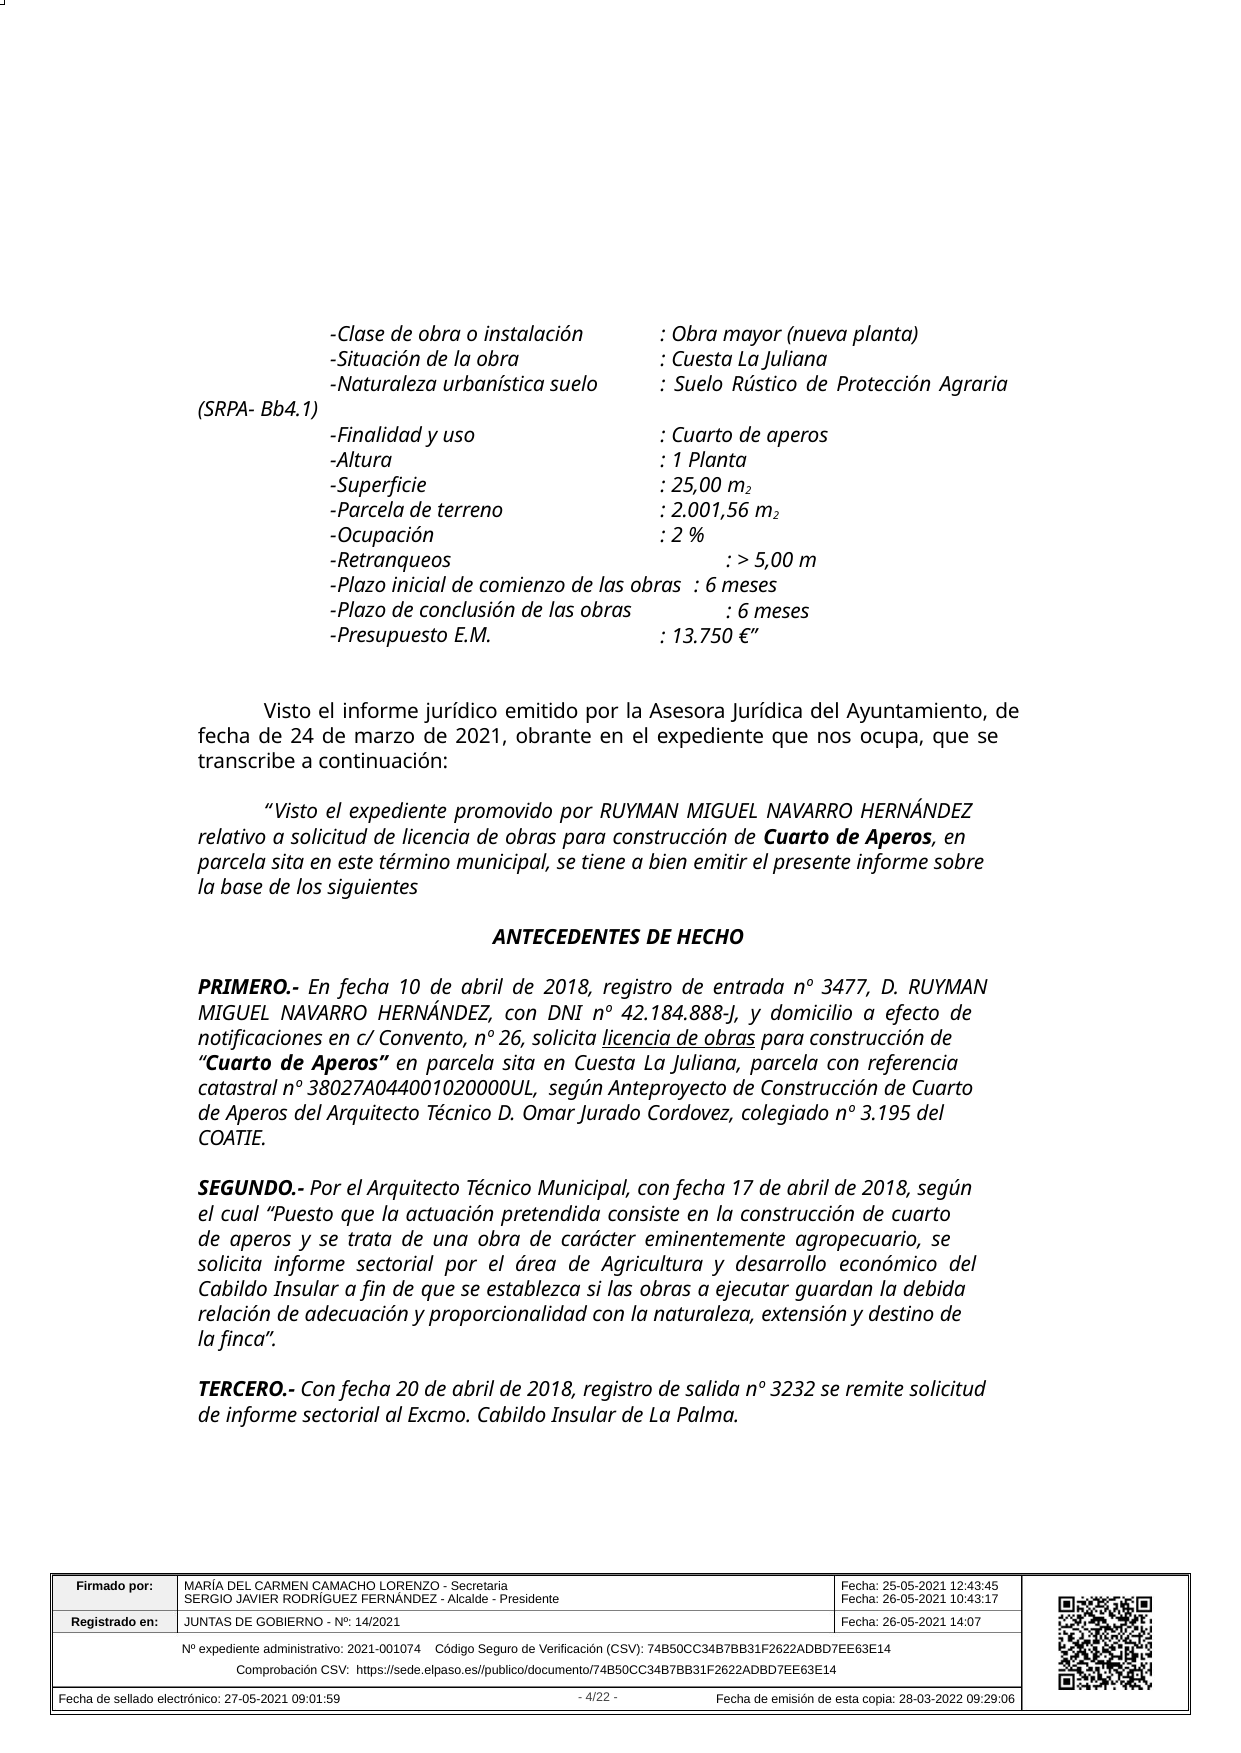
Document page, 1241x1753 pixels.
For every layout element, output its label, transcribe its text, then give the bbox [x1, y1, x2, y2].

text (SRPA- Bb4.1) [198, 397, 354, 422]
text catastral nº 38027A044001020000UL, según Anteproyecto de Construcción de Cuarto [198, 1076, 1068, 1100]
text transcribe a continuación: [198, 749, 1068, 773]
text Cabildo Insular a fin de que se establezca si las obras a ejecutar guardan la debida [198, 1277, 1068, 1301]
text : Cuarto de aperos [660, 422, 874, 447]
text - [330, 623, 337, 648]
text Firmado por: [76, 1579, 172, 1593]
text de informe sectorial al Excmo. Cabildo Insular de La Palma. [198, 1403, 1068, 1427]
text de aperos y se trata de una obra de carácter eminentemente agropecuario, se [198, 1227, 1068, 1251]
text Finalidad y uso [337, 422, 660, 447]
text Superficie [337, 473, 660, 497]
text : Cuesta La Juliana [660, 347, 1068, 371]
text solicita informe sectorial por el área de Agricultura y desarrollo económico del [198, 1252, 1068, 1276]
text TERCERO.- Con fecha 20 de abril de 2018, registro de salida nº 3232 se remite solicitud [198, 1377, 1068, 1402]
text COATIE. [198, 1126, 1068, 1151]
text Retranqueos [337, 548, 726, 572]
text - [330, 448, 337, 472]
text relativo a solicitud de licencia de obras para construcción de Cuarto de Aperos, en [198, 824, 1068, 849]
text Situación de la obra [337, 347, 643, 371]
text - [330, 372, 337, 397]
text Altura [337, 448, 660, 472]
text Naturaleza urbanística suelo [337, 372, 643, 397]
text “Cuarto de Aperos” en parcela sita en Cuesta La Juliana, parcela con referencia [198, 1050, 1068, 1075]
text Fecha: 26-05-2021 14:07 [841, 1615, 1002, 1629]
text Fecha: 26-05-2021 10:43:17 [841, 1593, 1022, 1607]
text Clase de obra o instalación [337, 322, 643, 346]
text Visto el informe jurídico emitido por la Asesora Jurídica del Ayuntamiento, de [264, 699, 1068, 723]
text Nº expediente administrativo: 2021-001074 Código Seguro de Verificación (CSV): 74B50CC34B7BB31F2622ADBD7EE63E14 [182, 1642, 917, 1656]
text SERGIO JAVIER RODRÍGUEZ FERNÁNDEZ - Alcalde - Presidente [184, 1593, 586, 1607]
text - [330, 523, 337, 547]
text - [330, 473, 337, 497]
text - [330, 498, 337, 522]
text - 4/22 - [578, 1691, 636, 1705]
picture [51, 1574, 1190, 1714]
text - [330, 573, 337, 598]
text Fecha de sellado electrónico: 27-05-2021 09:01:59 [58, 1692, 365, 1706]
text Ocupación [337, 523, 660, 547]
text : 13.750 €” [660, 623, 841, 648]
text : 1 Planta [660, 448, 874, 472]
text - [330, 322, 337, 346]
text relación de adecuación y proporcionalidad con la naturaleza, extensión y destino de [198, 1302, 1068, 1326]
text Plazo de conclusión de las obras [337, 598, 726, 623]
text : 2 % [660, 523, 874, 547]
text Fecha: 25-05-2021 12:43:45 [841, 1579, 1022, 1593]
text la base de los siguientes [198, 875, 1068, 899]
text : 25,00 m2 [660, 473, 874, 497]
text Plazo inicial de comienzo de las obras : 6 meses [337, 573, 841, 598]
text - [330, 598, 337, 623]
text : 2.001,56 m2 [660, 498, 874, 522]
text Parcela de terreno [337, 498, 660, 522]
text SEGUNDO.- Por el Arquitecto Técnico Municipal, con fecha 17 de abril de 2018, según [198, 1176, 1068, 1201]
text : > 5,00 m [726, 548, 846, 573]
text - [330, 422, 337, 447]
text MARÍA DEL CARMEN CAMACHO LORENZO - Secretaria [184, 1579, 586, 1593]
text Visto el expediente promovido por RUYMAN MIGUEL NAVARRO HERNÁNDEZ [274, 799, 1068, 824]
text Presupuesto E.M. [337, 623, 660, 648]
text de Aperos del Arquitecto Técnico D. Omar Jurado Cordovez, colegiado nº 3.195 del [198, 1101, 1068, 1126]
text : 6 meses [726, 598, 841, 623]
text el cual “Puesto que la actuación pretendida consiste en la construcción de cuarto [198, 1201, 1068, 1226]
text - [330, 347, 337, 371]
text MIGUEL NAVARRO HERNÁNDEZ, con DNI nº 42.184.888-J, y domicilio a efecto de [198, 1000, 1068, 1025]
text : Obra mayor (nueva planta) [660, 322, 1068, 346]
text “ [264, 799, 274, 824]
text - [330, 548, 337, 572]
text la finca”. [198, 1327, 1068, 1351]
text JUNTAS DE GOBIERNO - Nº: 14/2021 [184, 1615, 426, 1629]
text Comprobación CSV: https://sede.elpaso.es//publico/documento/74B50CC34B7BB31F2622ADBD7EE63E14 [236, 1663, 917, 1677]
text : Suelo Rústico de Protección Agraria [660, 372, 1068, 397]
text PRIMERO.- En fecha 10 de abril de 2018, registro de entrada nº 3477, D. RUYMAN [198, 975, 1068, 1000]
text parcela sita en este término municipal, se tiene a bien emitir el presente informe sobre [198, 850, 1068, 874]
text fecha de 24 de marzo de 2021, obrante en el expediente que nos ocupa, que se [198, 724, 1068, 748]
text Registrado en: [71, 1615, 177, 1629]
text ANTECEDENTES DE HECHO [493, 924, 773, 949]
text notificaciones en c/ Convento, nº 26, solicita licencia de obras para construcción de [198, 1025, 1068, 1050]
text Fecha de emisión de esta copia: 28-03-2022 09:29:06 [716, 1692, 1040, 1706]
